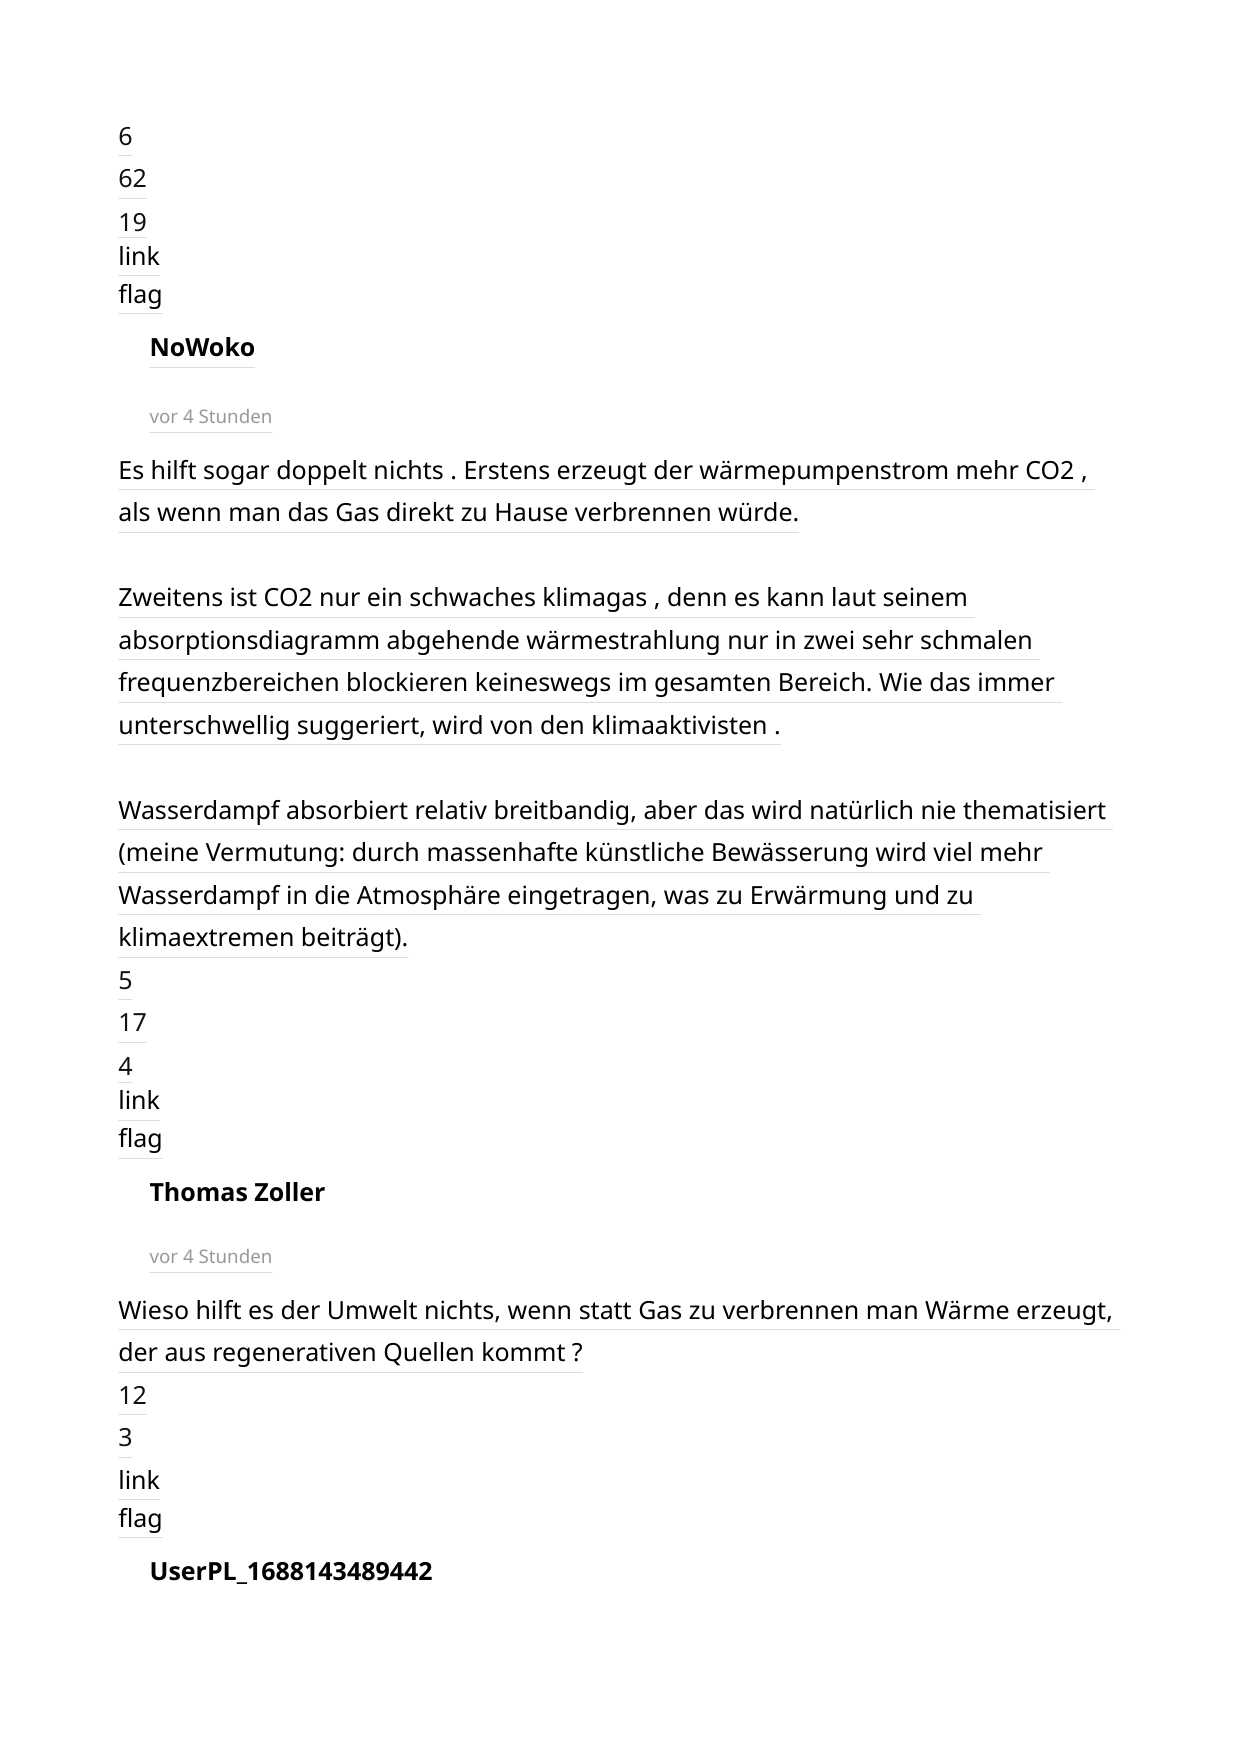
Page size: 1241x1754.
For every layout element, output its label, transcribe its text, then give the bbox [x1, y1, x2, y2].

text UserPL_1688143489442 [149, 1554, 1122, 1588]
text link [118, 1083, 1122, 1121]
text NoWoko [149, 330, 1122, 368]
text flag [118, 276, 1122, 314]
text 4 [118, 1047, 1122, 1083]
text link [118, 238, 1122, 276]
text flag [118, 1121, 1122, 1159]
text 6 [118, 118, 1122, 156]
text 17 [118, 1005, 1122, 1043]
text 62 [118, 161, 1122, 199]
text 19 [118, 203, 1122, 238]
text 3 [118, 1420, 1122, 1458]
text vor 4 Stunden [149, 1244, 1117, 1273]
text link [118, 1462, 1122, 1500]
text 5 [118, 962, 1122, 1000]
text 12 [118, 1377, 1122, 1415]
text Wieso hilft es der Umwelt nichts, wenn statt Gas zu verbrennen man Wärme erzeugt, der aus regenerativen Quellen kommt ? [118, 1292, 1122, 1373]
text flag [118, 1500, 1122, 1538]
text Thomas Zoller [149, 1174, 1122, 1208]
text Es hilft sogar doppelt nichts . Erstens erzeugt der wärmepumpenstrom mehr CO2 , als wenn man das Gas direkt zu Hause verbrennen würde. Zweitens ist CO2 nur ein schwaches klimagas , denn es kann laut seinem absorptionsdiagramm abgehende wärmestrahlung nur in zwei sehr schmalen frequenzbereichen blockieren keineswegs im gesamten Bereich. Wie das immer unterschwellig suggeriert, wird von den klimaaktivisten . Wasserdampf absorbiert relativ breitbandig, aber das wird natürlich nie thematisiert (meine Vermutung: durch massenhafte künstliche Bewässerung wird viel mehr Wasserdampf in die Atmosphäre eingetragen, was zu Erwärmung und zu klimaextremen beiträgt). [118, 452, 1122, 958]
text vor 4 Stunden [149, 404, 1117, 433]
